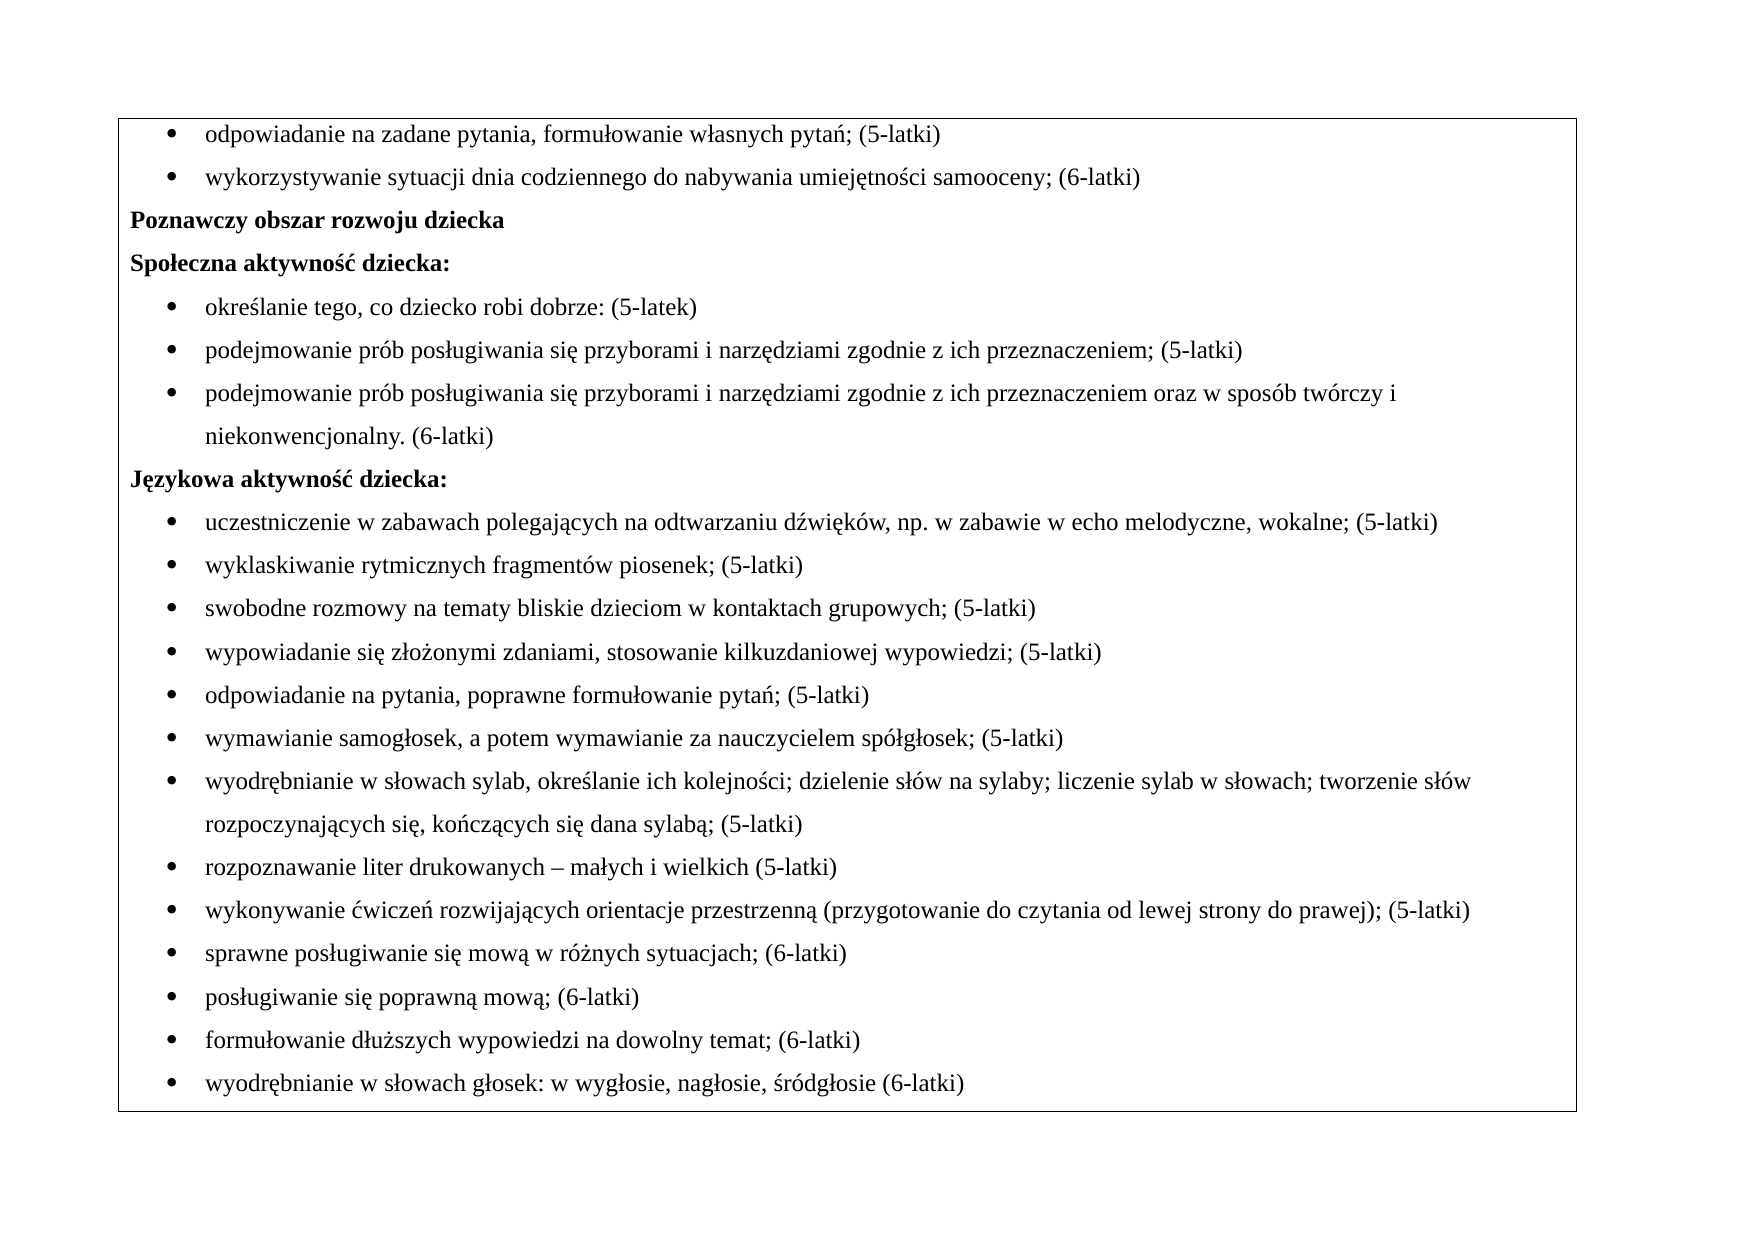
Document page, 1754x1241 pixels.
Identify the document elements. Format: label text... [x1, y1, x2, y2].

table_cell Treści programowe: Fizyczny obszar rozwoju dziecka Językowa aktywność dziecka: rozwijanie sprawności całego ciała (w toku wykonywania czynności samoobsługowych, zabaw ruchowych i ćwiczeń gimnastycznych); (5-latki) rozwijanie koordynacji wzrokowo-ruchowej, np.: powtarzanie ruchów innej osoby w czasie zabawy; (5-latki) wykonywanie czynności z dużym i małym napięciem mięśniowym w toku zabaw ruchowych i ćwiczeń plastycznych; (5-latki) rozwijanie koordynacji ruchowej (głownie skoordynowanej współpracy ruchów ramienia, przedramienia, nadgarstka i palców); (6-latki) rozwijanie koordynacji ruchowo-słuchowo-wzrokowej; (6-latki) nabywanie płynności ruchów rąk (np. w toku swobodnych ruchów tanecznych, gimnastycznych ćwiczeń ramion, zadań plastycznych wymagających zamalowania dużych przestrzeni kartki); (6-latki) nabywanie precyzji wykonywania ruchów dłońmi (np. ubieranie lalek, zapinanie guzików, wiązanie sznurowadeł, dekorowanie kartki). (6-latki) Artystyczna aktywność dziecka: uczestniczenie w zabawach rytmicznych, ruchowych, pląsach przy muzyce; (5-latki) improwizowanie ruchowe do dowolniej muzyki; (6-latki) samodzielne używanie wybranych narzędzi, przyborów, wybieranie materiałów, organizowanie sobie stanowiska pracy i porządkowanie go po zakończonej pracy. (6-latki) Ruchowa i zdrowotna aktywność dziecka: uczestniczenie w zabawach ruchowych: kształtujących postawę, orientacyjno-porządkowych, bieżnych, z elementami skoku, podskoku, z elementami toczenia, z elementami rzutu, chwytu, równoważnych, organizowanych metodą opowieści ruchowych, ze śpiewem; (5-latek) uczestniczenie w ćwiczeniach gimnastycznych; (5-latki) naśladowanie ruchów wykonywanych przez nauczyciela, odtwarzanie ruchem całego ciała lub samych rąk sposobów poruszania się zwierząt itp.; (5-latki) odpowiednie dobieranie miejsc zabaw przy stoliku, biurku (miejsce dobrze oświetlone, krzesło dopasowane do wzrostu dziecka); (6-latki) Społeczny obszar rozwoju dziecka Społeczna aktywność dziecka: przestrzeganie wspólnie ustalonych umów i zasad regulujących współżycie w grupie; (5-latki) współdziałanie podczas zabaw, gier, tańców integracyjnych; (5-latki) uczestniczenie we wspólnych zabawach, np.: ruchowych, prowadzonych metodą Rudolfa Labana, Weroniki Sherborne, wspólne wykonywanie prac plastycznych; (5-latki) odpowiadanie na zadane pytania, formułowanie własnych pytań; (5-latki) wykorzystywanie sytuacji dnia codziennego do nabywania umiejętności samooceny; (6-latki) Poznawczy obszar rozwoju dziecka Społeczna aktywność dziecka: określanie tego, co dziecko robi dobrze: (5-latek) podejmowanie prób posługiwania się przyborami i narzędziami zgodnie z ich przeznaczeniem; (5-latki) podejmowanie prób posługiwania się przyborami i narzędziami zgodnie z ich przeznaczeniem oraz w sposób twórczy i niekonwencjonalny. (6-latki) Językowa aktywność dziecka: uczestniczenie w zabawach polegających na odtwarzaniu dźwięków, np. w zabawie w echo melodyczne, wokalne; (5-latki) wyklaskiwanie rytmicznych fragmentów piosenek; (5-latki) swobodne rozmowy na tematy bliskie dzieciom w kontaktach grupowych; (5-latki) wypowiadanie się złożonymi zdaniami, stosowanie kilkuzdaniowej wypowiedzi; (5-latki) odpowiadanie na pytania, poprawne formułowanie pytań; (5-latki) wymawianie samogłosek, a potem wymawianie za nauczycielem spółgłosek; (5-latki) wyodrębnianie w słowach sylab, określanie ich kolejności; dzielenie słów na sylaby; liczenie sylab w słowach; tworzenie słów rozpoczynających się, kończących się dana sylabą; (5-latki) rozpoznawanie liter drukowanych – małych i wielkich (5-latki) wykonywanie ćwiczeń rozwijających orientacje przestrzenną (przygotowanie do czytania od lewej strony do prawej); (5-latki) sprawne posługiwanie się mową w różnych sytuacjach; (6-latki) posługiwanie się poprawną mową; (6-latki) formułowanie dłuższych wypowiedzi na dowolny temat; (6-latki) wyodrębnianie w słowach głosek: w wygłosie, nagłosie, śródgłosie (6-latki) liczenie głosek w słowach; układanie słów rozpoczynających się, kończących się daną głoską: (6-latek) rozumienie różnic pomiędzy samogłoską i spółgłoską (6-latki) czytanie całościowe wyrazów, równoważników zdań; (6-latki) rozpoznawanie liter pisanych. (6-latki) Artystyczna aktywność dziecka: wspólne wykonywanie prac plastycznych, organizowanie zabaw twórczych, np. tworzenie scenek z wykorzystaniem pantomimy, dramy; (5-latki) słuchanie piosenek w wykonaniu nauczyciela oraz nagrań; (5-latki) nauka piosenek fragmentami, metodą ze słuchu; (5-latki) śpiewanie piosenek – zbiorowe i indywidualne; (5-latki) wykorzystanie naturalnych efektów perkusyjnych (klaskania, tupania, stukania…) do akompaniamentu podczas słuchania lub śpiewania piosenek; (5-latki) wykonywanie akompaniamentu do piosenek na instrumentach perkusyjnych oraz innych przedmiotach – indywidualnie lub grupowo (tworzenie orkiestry); (5-latki) uczestniczenie w zabawach rytmicznych, ruchowych, pląsach przy muzyce; (5-latki) improwizowanie piosenki ruchem; (5-latki) tworzenie różnych przestrzennych kompozycji z wykorzystaniem palców, dłoni, całego ciała; (5-latki) rysowanie, malowanie farbami plakatowymi, akwarelami z użyciem palców lub pędzli, na różnym podłożu; wycinanie, wydzieranie z różnych materiałów, obrysowywanie szablonów, lepienie z gliny, plasteliny, masy solnej i papierowej, modeliny, naklejanie, ugniatanie itd.; (5-latki) słuchanie, czytanych przez nauczyciela lub lektora, fragmentów literatury z odpowiednią intonacją i odpowiednim natężeniem głosu; zwracanie uwagi na piękno języka polskiego (5-latki) samodzielne śpiewanie piosenek z akompaniamentem muzycznym; (6-latki) improwizowanie ruchowe dowolnej muzyki (6-latki) poznawanie różnych technik plastycznych, np. batiku, kolażu, frotażu, stemplowania, mokre na mokrym, poprzez wykonywanie prac z ich wykorzystaniem; (6-latki) samodzielne używanie wybranych narzędzi, przyborów, wybieranie materiałów, organizowanie sobie stanowisk pracy; (6-latki) uczestniczenie w zabawach konstrukcyjno-technicznych, wykorzystujących doświadczenia zbierane podczas poznawania środowiska technicznego, np. składanie zabawek z oddzielnych części, budowanie różnych konstrukcji z klocków; przeżywanie radości z pozytywnych efektów swoich działań. (6-latki) Aktywność poznawcza: mówienie z pamięci wierszy, rymowanek, piosenek w połączeniu z ruchem, obrazem, dźwiękiem; (5-latki) nauka na pamięć wierszy i piosenek treściowo bliskich dzieciom oraz sytuacjom, z jakimi się spotykają; (5-latki) uczestniczenie w zabawach, ćwiczeniach, pracach plastycznych, rozmowach, słuchaniu wierszy, opowiadań sprzyjających koncentracji uwagi; (5-latki) uczestniczenie w różnego rodzaju zabawach twórczych (tematycznych, konstrukcyjnych, ruchowych, z elementem pantomimy itd.): (5-latki) rozwijanie myślenia logicznego poprzez: rozwiązywanie zagadek, rebusów; (5-latki) poruszanie się pod dyktando nauczyciela; (5-latki) rozróżnianie błędnego liczenia od poprawnego; (5-latki) dbanie o rośliny doniczkowe uprawiane w pomieszczeniach, nazywanie wybranych, umieszczanie ich w nasłonecznionych miejscach; (5-latki) rozwijanie wyobraźni przestrzennej (np. poprzez zastosowanie przestrzennych technik plastycznych, takich jak: konstruowanie, modelowanie itp., oraz pozostawianie swobody w zagospodarowaniu przestrzeni kartki w toku rysowania); (5-latki) orientowanie się na kartce papieru, wskazywanie, np. prawego górnego rogu, lewego górnego rogu kartki itd.; (6-latki) rozwijanie myślenia logicznego poprzez: analizowanie, syntezowanie, porównywanie, klasyfikowanie; (6-latki) liczenie od dowolnego miejsca, wspak, dwójkami, piątkami; (6-latki) posługiwanie się liczbami w aspektach kardynalnym i porządkowym; (6-latki) rozpoznawanie cyfr i liczby 10; (6-latki) słuchanie prognoz pogody (w radiu i w telewizji), interpretowanie wysłuchanych zapowiedzi, zachowywanie się stosownie do podawanych informacji; (6-latki) wymienianie nazw miesięcy należących do wiosny; (6-latki) nabywanie umiejętności kreślenia w ograniczonej przestrzeni, w układzie szeregowym, linii będących elementami liter (linii prostych, pionowych, poziomych i ukośnych, falistych, zaokrąglonych, pętli, kół, owali); (6-latki) rysowanie literopodobnych szlaczków na dużych płaszczyznach i w liniaturze; (6-latki) Program wychowania przedszkolnego, Grupa MAC S.A. 2020 (s. 41–45, 46–48, 50, 52–54, 56–62, 65, 66–67, 68, 70–73, 75, 77, 80). [119, 119, 1576, 1111]
